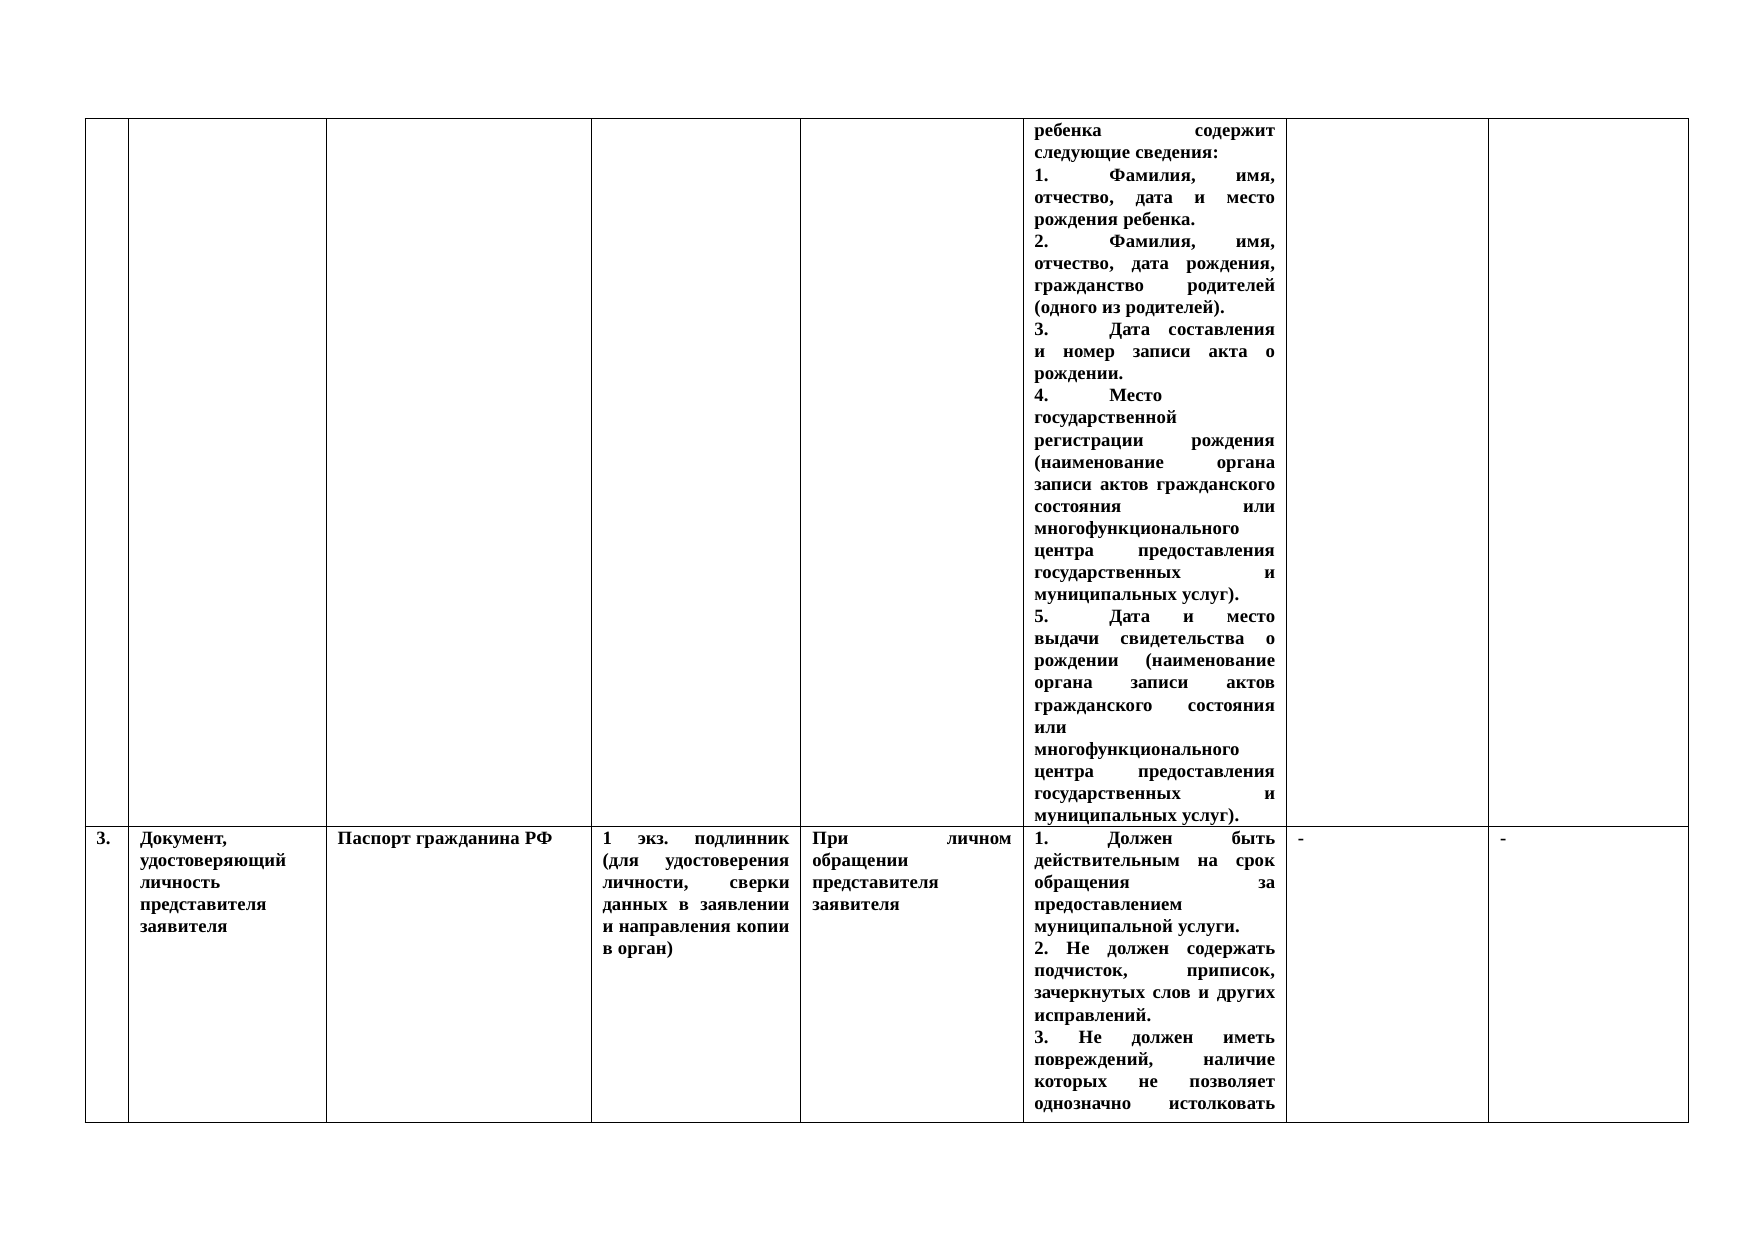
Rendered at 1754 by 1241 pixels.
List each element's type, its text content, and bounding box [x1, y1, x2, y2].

table_cell 1 экз. подлинник (для удостоверения личности, сверки данных в заявлении и направления копии в орган) [592, 827, 800, 1121]
table_cell Паспорт гражданина РФ [327, 827, 591, 1121]
table_cell ребенка содержит следующие сведения: 1. Фамилия, имя, отчество, дата и место рождения ребенка. 2. Фамилия, имя, отчество, дата рождения, гражданство родителей (одного из родителей). 3. Дата составления и номер записи акта о рождении. 4. Место государственной регистрации рождения (наименование органа записи актов гражданского состояния или многофункционального центра предоставления государственных и муниципальных услуг). 5. Дата и место выдачи свидетельства о рождении (наименование органа записи актов гражданского состояния или многофункционального центра предоставления государственных и муниципальных услуг). [1024, 119, 1286, 826]
table_cell 3. [86, 827, 128, 1121]
table_cell [801, 119, 1023, 826]
table_cell Документ, удостоверяющий личность представителя заявителя [129, 827, 326, 1121]
table_cell При личном обращении представителя заявителя [801, 827, 1023, 1121]
table_cell [129, 119, 326, 826]
table_cell - [1489, 119, 1688, 826]
table_cell - [1287, 119, 1488, 826]
table_cell [86, 119, 128, 826]
table_cell - [1287, 827, 1488, 1121]
table_cell [592, 119, 800, 826]
table_cell [327, 119, 591, 826]
table_cell 1. Должен быть действительным на срок обращения за предоставлением муниципальной услуги. 2. Не должен содержать подчисток, приписок, зачеркнутых слов и других исправлений. 3. Не должен иметь повреждений, наличие которых не позволяет однозначно истолковать [1024, 827, 1286, 1121]
table_cell - [1489, 827, 1688, 1121]
